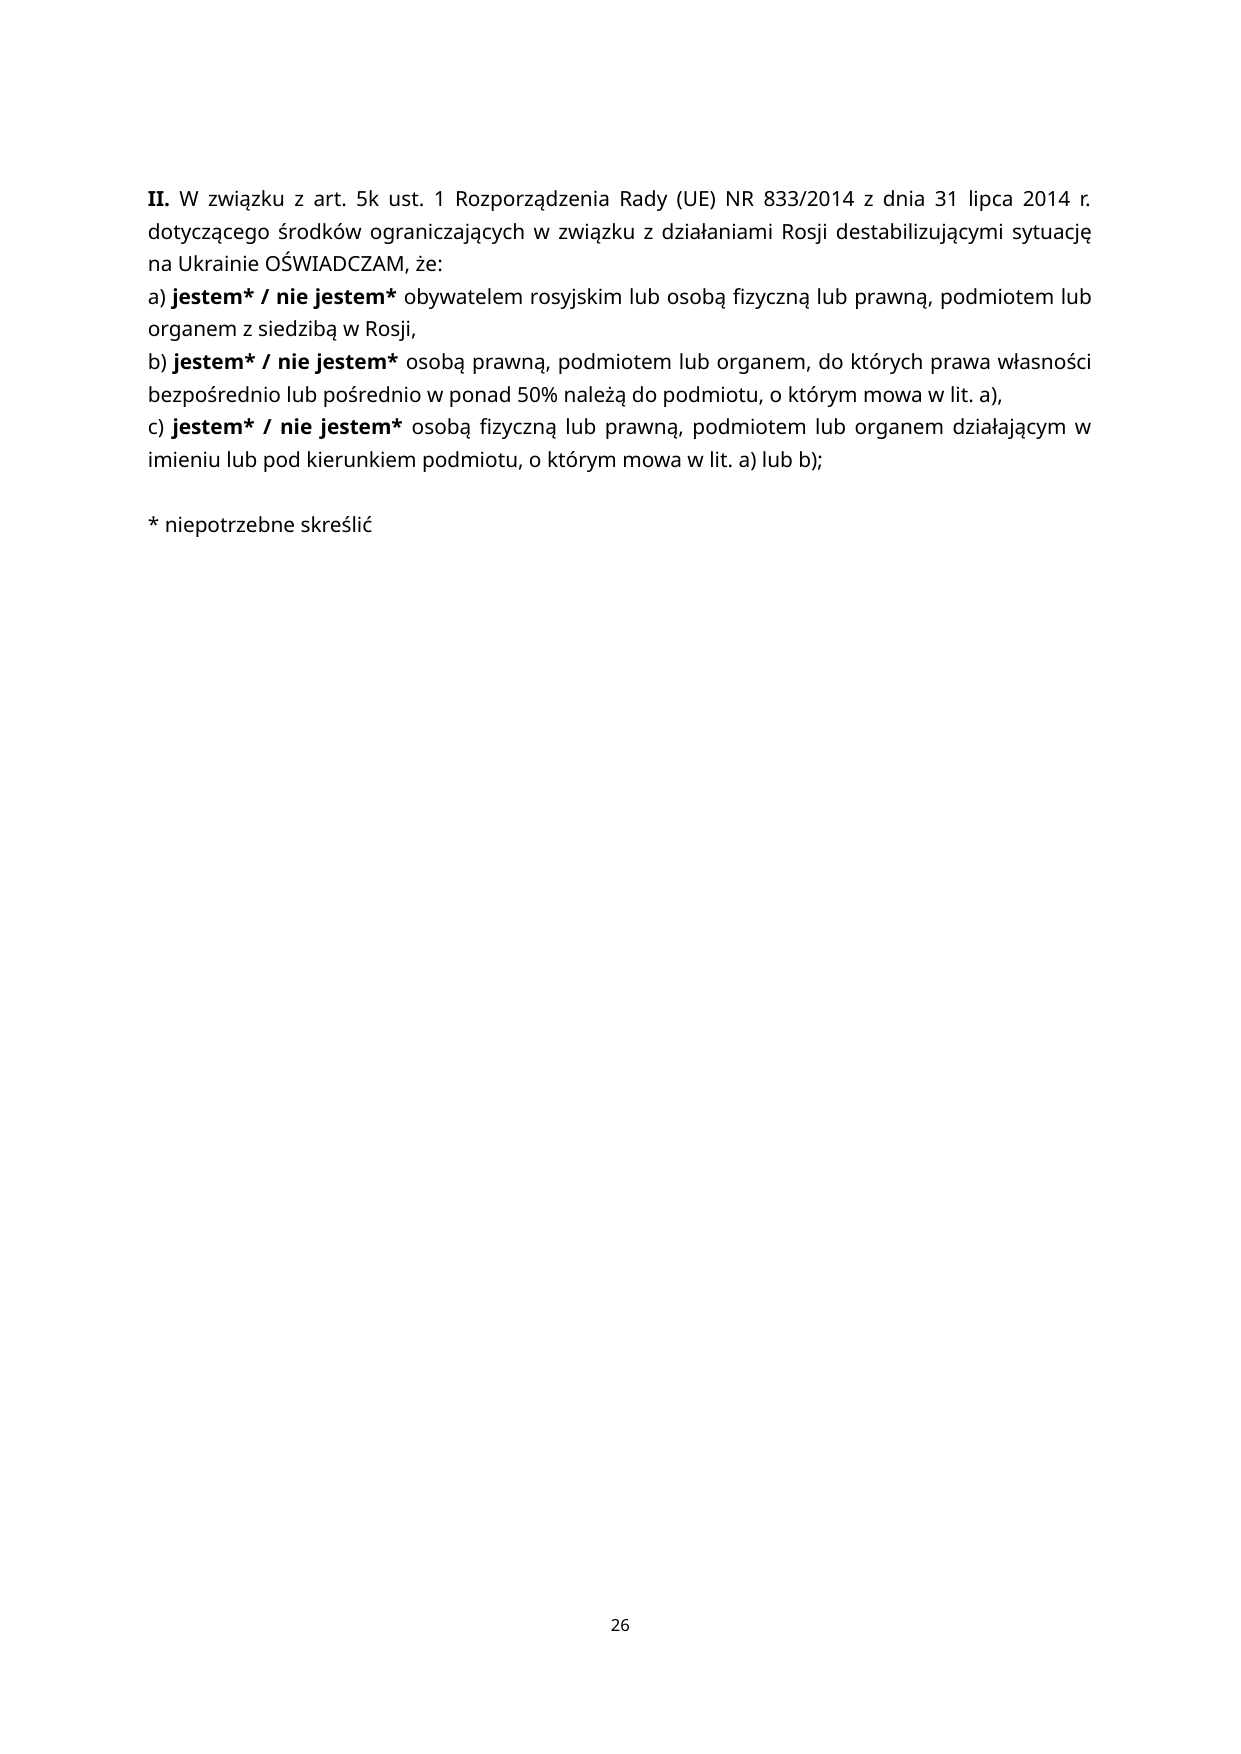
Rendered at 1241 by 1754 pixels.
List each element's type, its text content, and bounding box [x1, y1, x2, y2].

text a) jestem* / nie jestem* obywatelem rosyjskim lub osobą fizyczną lub prawną, podmiotem lub organem z siedzibą w Rosji, [148, 282, 1093, 343]
text II. W związku z art. 5k ust. 1 Rozporządzenia Rady (UE) NR 833/2014 z dnia 31 lipca 2014 r. dotyczącego środków ograniczających w związku z działaniami Rosji destabilizującymi sytuację na Ukrainie OŚWIADCZAM, że: [148, 184, 1093, 278]
text c) jestem* / nie jestem* osobą fizyczną lub prawną, podmiotem lub organem działającym w imieniu lub pod kierunkiem podmiotu, o którym mowa w lit. a) lub b); [148, 412, 1093, 473]
text * niepotrzebne skreślić [148, 511, 1093, 539]
text b) jestem* / nie jestem* osobą prawną, podmiotem lub organem, do których prawa własności bezpośrednio lub pośrednio w ponad 50% należą do podmiotu, o którym mowa w lit. a), [148, 347, 1093, 408]
